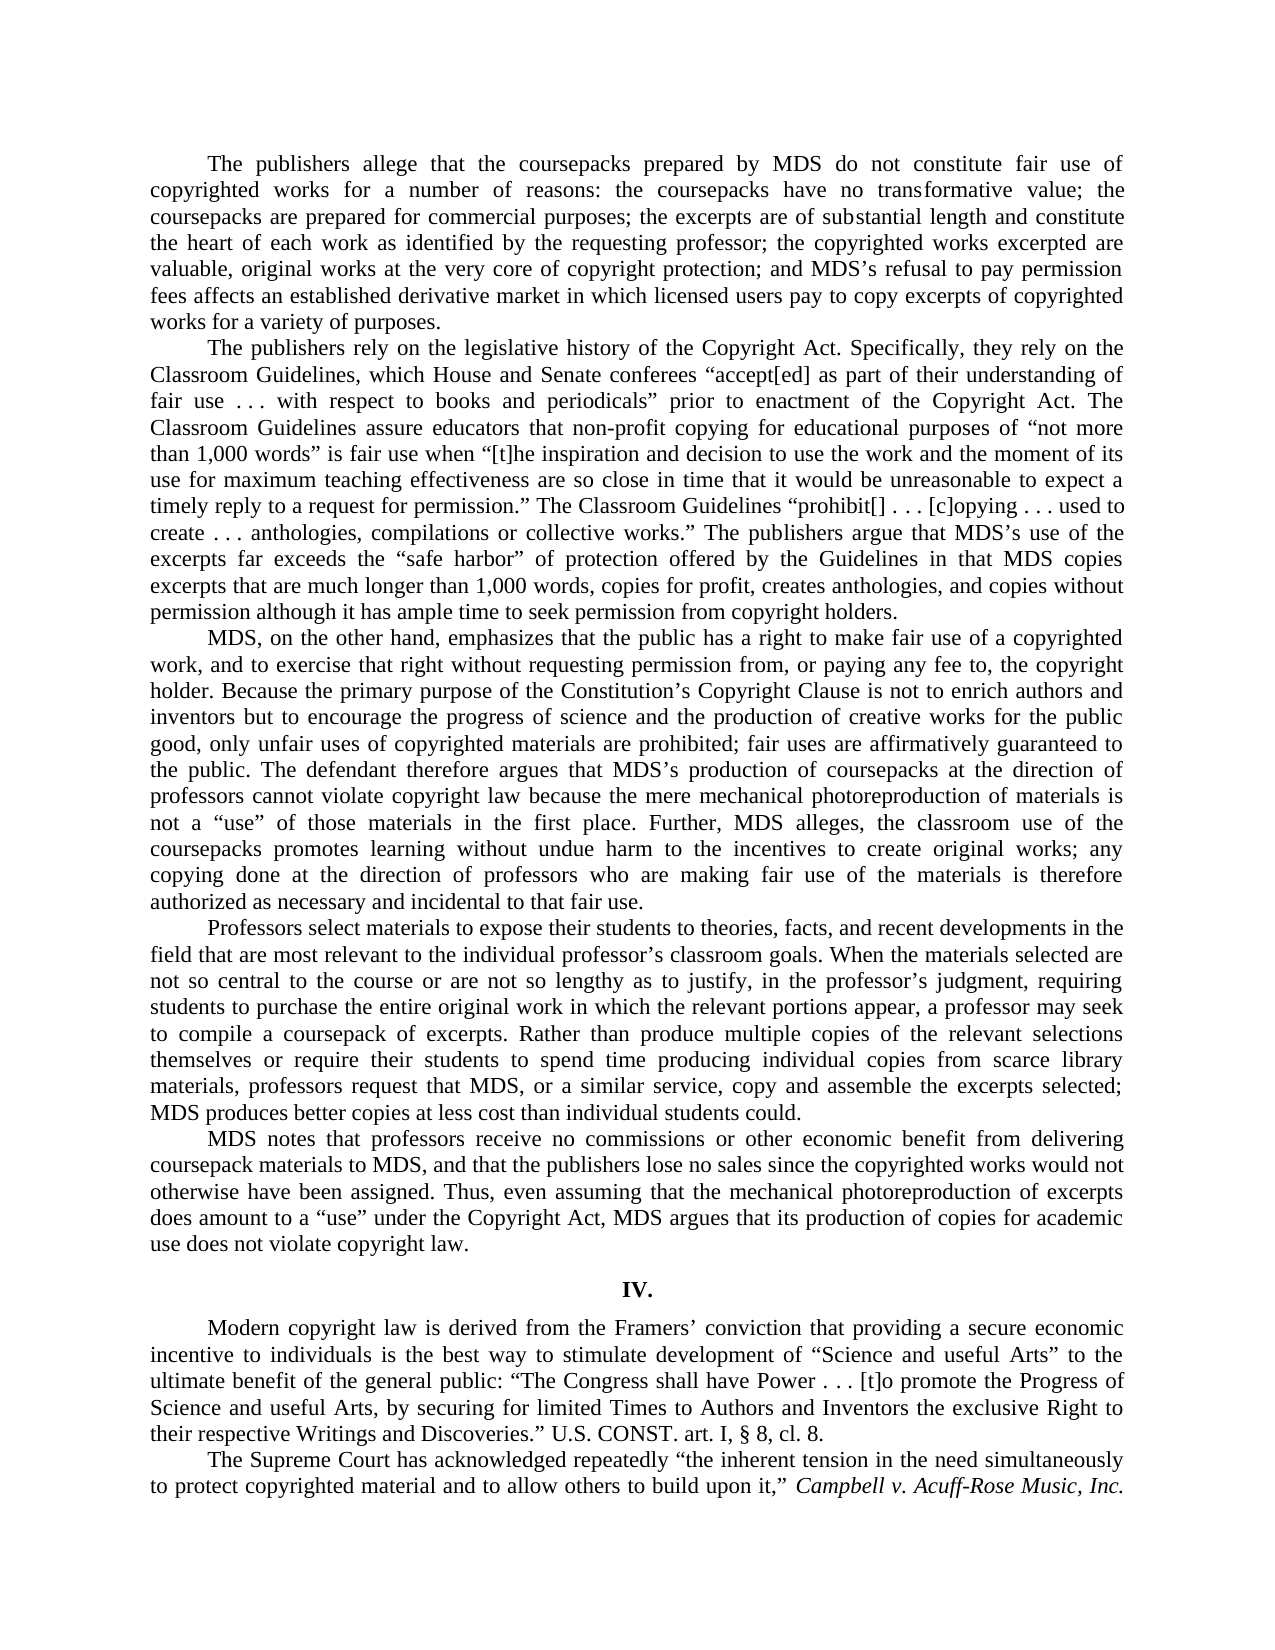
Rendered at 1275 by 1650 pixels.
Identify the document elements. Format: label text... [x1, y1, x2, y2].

text The publishers allege that the coursepacks prepared by MDS do not constitute fair use of copyrighted works for a number of reasons: the coursepacks have no trans­for­ma­tive value; the coursepacks are prepared for commercial purposes; the excerpts are of sub­stantial length and constitute the heart of each work as identified by the requesting professor; the copyrighted works excerpted are valuable, original works at the very core of copyright protection; and MDS’s refusal to pay permission fees affects an established derivative market in which licensed users pay to copy excerpts of copyrighted works for a variety of purposes. [150, 150, 1125, 334]
text MDS notes that professors receive no commissions or other economic benefit from delivering coursepack materials to MDS, and that the publishers lose no sales since the copyrighted works would not otherwise have been assigned. Thus, even assuming that the mechanical photoreproduction of excerpts does amount to a “use” under the Copyright Act, MDS argues that its production of copies for academic use does not violate copyright law. [150, 1125, 1125, 1257]
text MDS, on the other hand, emphasizes that the public has a right to make fair use of a copyrighted work, and to exercise that right without requesting permission from, or paying any fee to, the copyright holder. Because the primary purpose of the Constitution’s Copyright Clause is not to enrich authors and inventors but to encourage the progress of science and the production of creative works for the public good, only unfair uses of copyrighted materials are prohibited; fair uses are affirmatively guaranteed to the public. The defendant therefore argues that MDS’s production of coursepacks at the direction of professors cannot violate copyright law because the mere mechanical photoreproduction of materials is not a “use” of those materials in the first place. Further, MDS alleges, the classroom use of the coursepacks promotes learning without undue harm to the incentives to create original works; any copying done at the direction of professors who are making fair use of the materials is therefore authorized as necessary and incidental to that fair use. [150, 624, 1125, 914]
text Modern copyright law is derived from the Framers’ conviction that providing a secure economic incentive to individuals is the best way to stimulate development of “Science and useful Arts” to the ultimate benefit of the general public: “The Congress shall have Power . . . [t]o promote the Progress of Science and useful Arts, by securing for limited Times to Authors and Inventors the exclusive Right to their respective Writings and Discoveries.” U.S. CONST. art. I, § 8, cl. 8. [150, 1314, 1125, 1446]
text IV. [150, 1276, 1125, 1302]
text The Supreme Court has acknowledged repeatedly “the inherent tension in the need simultaneously to protect copyrighted material and to allow others to build upon it,” Campbell v. Acuff-Rose Music, Inc. [150, 1446, 1125, 1499]
text Professors select materials to expose their students to theories, facts, and recent developments in the field that are most relevant to the individual professor’s classroom goals. When the materials selected are not so central to the course or are not so lengthy as to justify, in the professor’s judgment, requiring students to purchase the entire original work in which the relevant portions appear, a professor may seek to compile a coursepack of excerpts. Rather than produce multiple copies of the relevant selections themselves or require their students to spend time producing individual copies from scarce library materials, professors request that MDS, or a similar service, copy and assemble the excerpts selected; MDS produces better copies at less cost than individual students could. [150, 914, 1125, 1125]
text The publishers rely on the legislative history of the Copyright Act. Specifically, they rely on the Classroom Guidelines, which House and Senate conferees “accept[ed] as part of their understanding of fair use . . . with respect to books and periodicals” prior to enactment of the Copyright Act. The Classroom Guidelines assure educators that non-profit copying for educational purposes of “not more than 1,000 words” is fair use when “[t]he inspiration and decision to use the work and the moment of its use for maximum teaching effectiveness are so close in time that it would be unreasonable to expect a timely reply to a request for permission.” The Classroom Guidelines “prohibit[] . . . [c]opying . . . used to create . . . anthologies, compilations or collective works.” The pub­lishers argue that MDS’s use of the excerpts far exceeds the “safe harbor” of protection offered by the Guidelines in that MDS copies excerpts that are much longer than 1,000 words, copies for profit, creates anthologies, and copies without permission although it has ample time to seek permission from copyright holders. [150, 334, 1125, 624]
